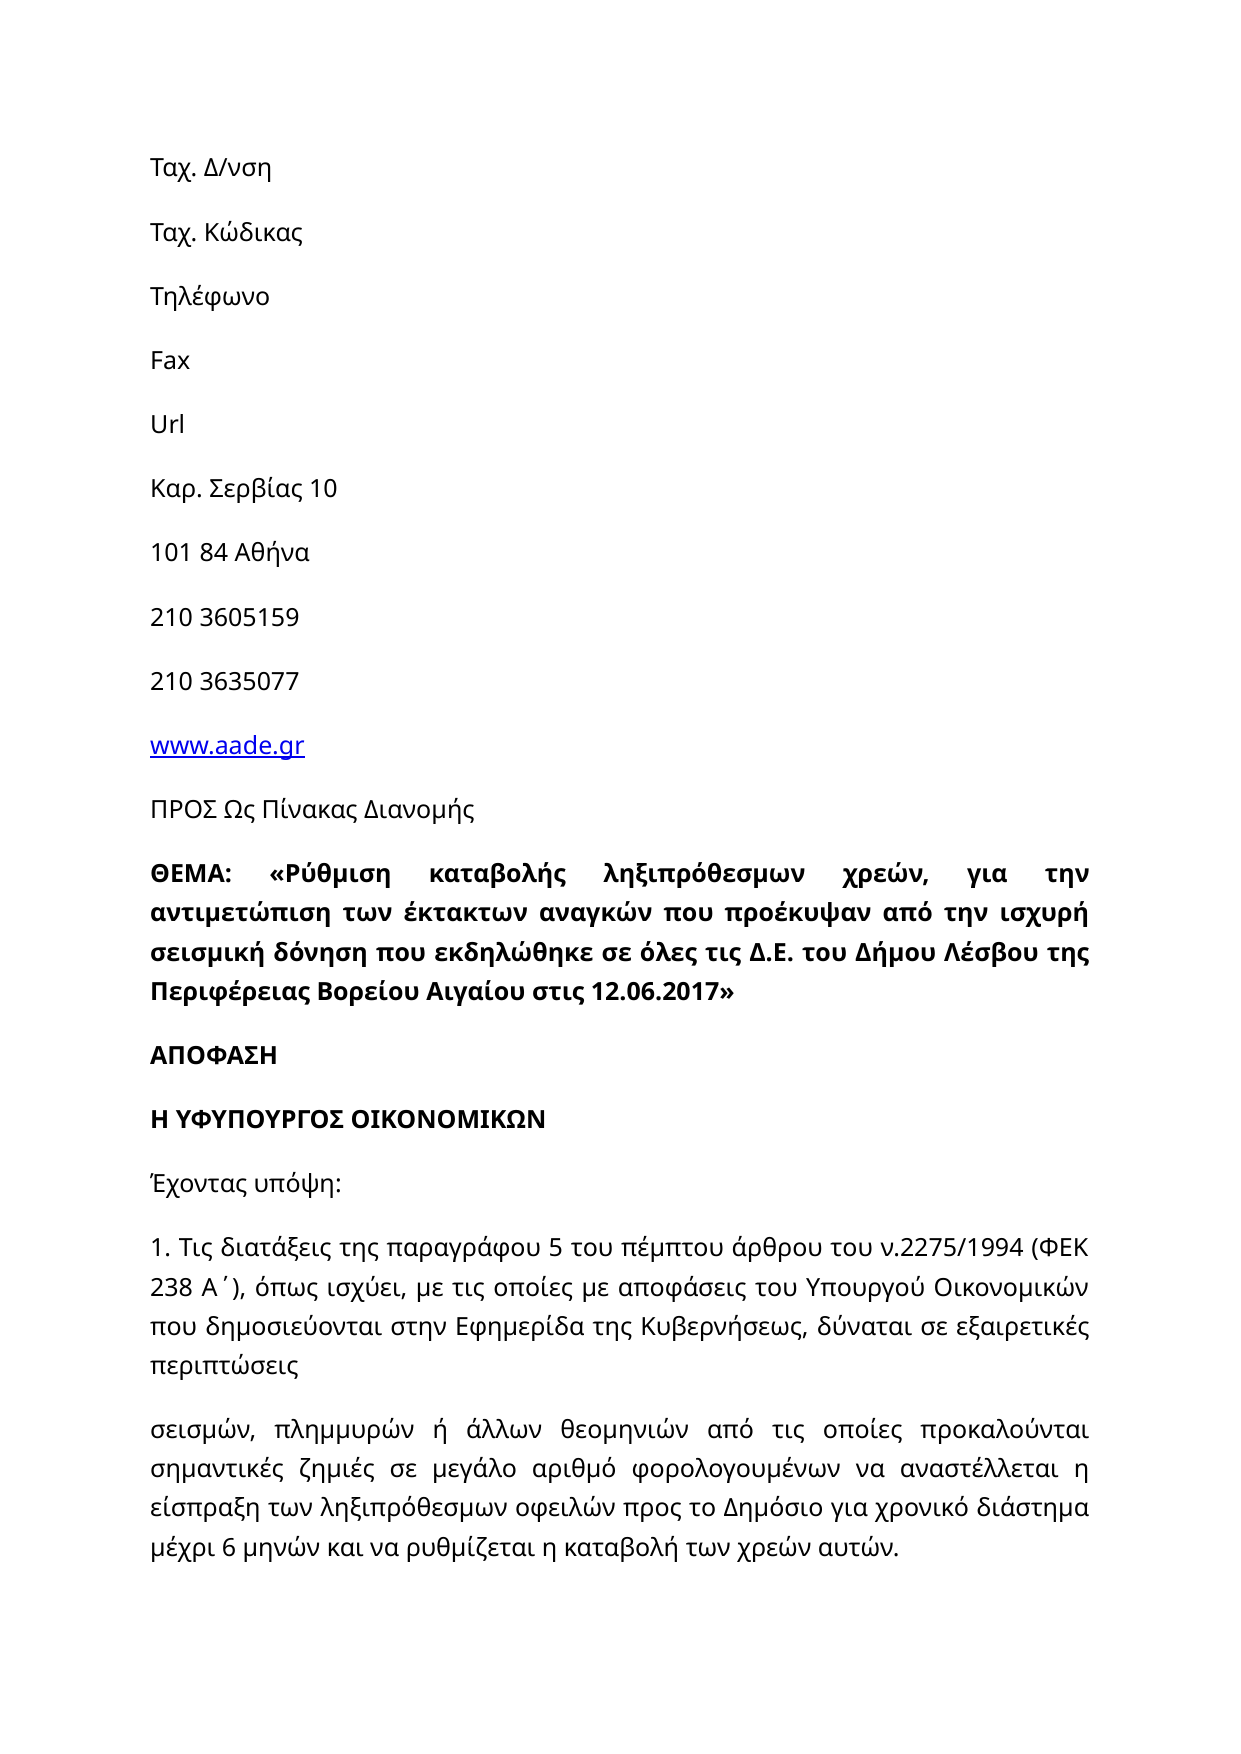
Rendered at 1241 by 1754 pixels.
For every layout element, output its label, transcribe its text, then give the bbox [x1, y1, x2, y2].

text Καρ. Σερβίας 10 [150, 471, 1090, 505]
text Τηλέφωνο [150, 278, 1090, 312]
text 210 3635077 [150, 663, 1090, 697]
text www.aade.gr [150, 727, 1090, 762]
text ΠΡΟΣ Ως Πίνακας Διανομής [150, 792, 1090, 826]
text Url [150, 407, 1090, 441]
text 210 3605159 [150, 599, 1090, 633]
text Έχοντας υπόψη: [150, 1166, 1090, 1200]
text Ταχ. Κώδικας [150, 214, 1090, 248]
text ΑΠΟΦΑΣΗ [150, 1037, 1090, 1072]
text Η ΥΦΥΠΟΥΡΓΟΣ ΟΙΚΟΝΟΜΙΚΩΝ [150, 1102, 1090, 1136]
text Fax [150, 342, 1090, 377]
text σεισμών, πλημμυρών ή άλλων θεομηνιών από τις οποίες προκαλούνται σημαντικές ζημιές σε μεγάλο αριθμό φορολογουμένων να αναστέλλεται η είσπραξη των ληξιπρόθεσμων οφειλών προς το Δημόσιο για χρονικό διάστημα μέχρι 6 μηνών και να ρυθμίζεται η καταβολή των χρεών αυτών. [150, 1412, 1090, 1563]
text Ταχ. Δ/νση [150, 150, 1090, 184]
text ΘΕΜΑ: «Ρύθμιση καταβολής ληξιπρόθεσμων χρεών, για την αντιμετώπιση των έκτακτων αναγκών που προέκυψαν από την ισχυρή σεισμική δόνηση που εκδηλώθηκε σε όλες τις Δ.Ε. του Δήμου Λέσβου της Περιφέρειας Βορείου Αιγαίου στις 12.06.2017» [150, 856, 1090, 1007]
text 101 84 Αθήνα [150, 535, 1090, 569]
text 1. Τις διατάξεις της παραγράφου 5 του πέμπτου άρθρου του ν.2275/1994 (ΦΕΚ 238 Α΄), όπως ισχύει, με τις οποίες με αποφάσεις του Υπουργού Οικονομικών που δημοσιεύονται στην Εφημερίδα της Κυβερνήσεως, δύναται σε εξαιρετικές περιπτώσεις [150, 1230, 1090, 1382]
